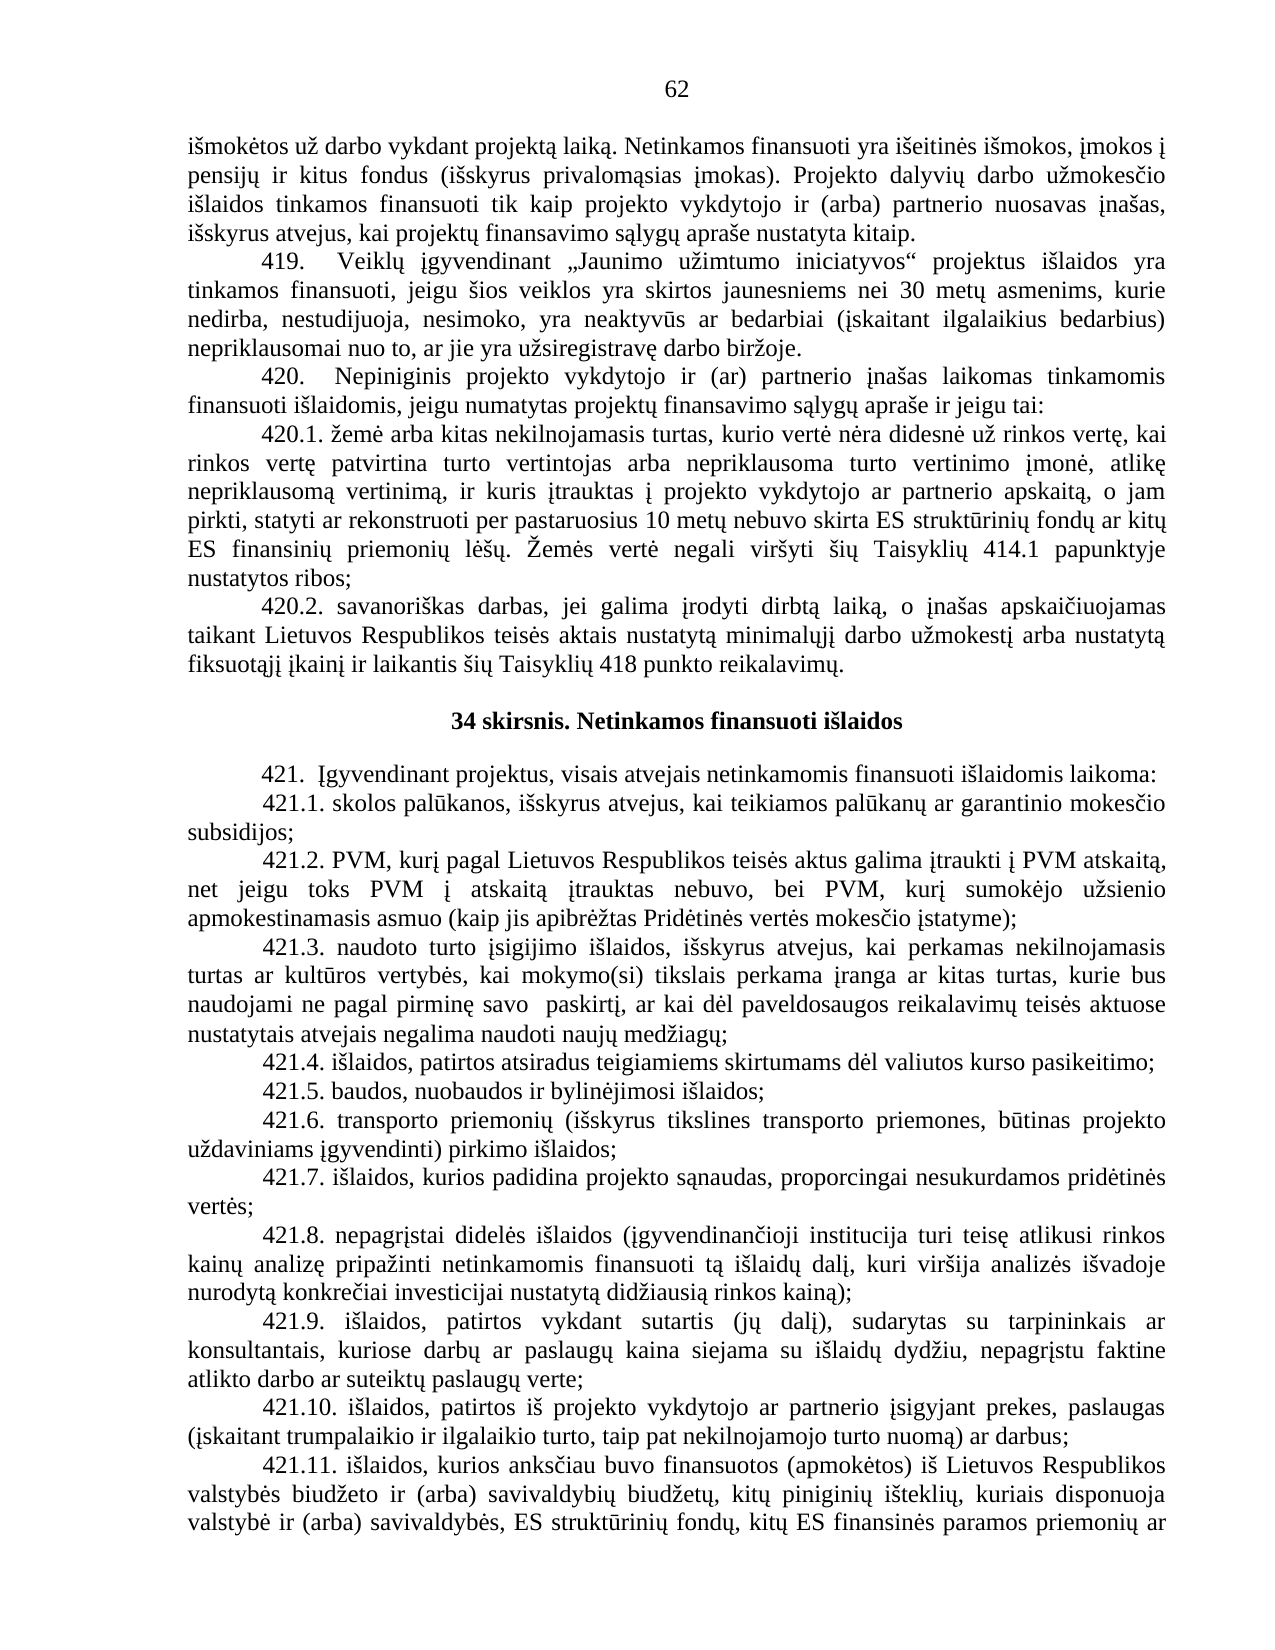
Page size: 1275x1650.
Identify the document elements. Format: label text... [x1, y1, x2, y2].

text 421.7. išlaidos, kurios padidina projekto sąnaudas, proporcingai nesukurdamos pridėtinės vertės; [187, 1162, 1167, 1220]
text 421.1. skolos palūkanos, išskyrus atvejus, kai teikiamos palūkanų ar garantinio mokesčio subsidijos; [187, 788, 1167, 845]
text 421.2. PVM, kurį pagal Lietuvos Respublikos teisės aktus galima įtraukti į PVM atskaitą, net jeigu toks PVM į atskaitą įtrauktas nebuvo, bei PVM, kurį sumokėjo užsienio apmokestinamasis asmuo (kaip jis apibrėžtas Pridėtinės vertės mokesčio įstatyme); [187, 845, 1167, 932]
text 421.8. nepagrįstai didelės išlaidos (įgyvendinančioji institucija turi teisę atlikusi rinkos kainų analizę pripažinti netinkamomis finansuoti tą išlaidų dalį, kuri viršija analizės išvadoje nurodytą konkrečiai investicijai nustatytą didžiausią rinkos kainą); [187, 1220, 1167, 1306]
text 421.5. baudos, nuobaudos ir bylinėjimosi išlaidos; [187, 1076, 1167, 1105]
text 420.2. savanoriškas darbas, jei galima įrodyti dirbtą laiką, o įnašas apskaičiuojamas taikant Lietuvos Respublikos teisės aktais nustatytą minimalųjį darbo užmokestį arba nustatytą fiksuotąjį įkainį ir laikantis šių Taisyklių 418 punkto reikalavimų. [187, 591, 1167, 678]
text 421.6. transporto priemonių (išskyrus tikslines transporto priemones, būtinas projekto uždaviniams įgyvendinti) pirkimo išlaidos; [187, 1105, 1167, 1162]
text 419. Veiklų įgyvendinant „Jaunimo užimtumo iniciatyvos“ projektus išlaidos yra tinkamos finansuoti, jeigu šios veiklos yra skirtos jaunesniems nei 30 metų asmenims, kurie nedirba, nestudijuoja, nesimoko, yra neaktyvūs ar bedarbiai (įskaitant ilgalaikius bedarbius) nepriklausomai nuo to, ar jie yra užsiregistravę darbo biržoje. [187, 246, 1167, 361]
text išmokėtos už darbo vykdant projektą laiką. Netinkamos finansuoti yra išeitinės išmokos, įmokos į pensijų ir kitus fondus (išskyrus privalomąsias įmokas). Projekto dalyvių darbo užmokesčio išlaidos tinkamos finansuoti tik kaip projekto vykdytojo ir (arba) partnerio nuosavas įnašas, išskyrus atvejus, kai projektų finansavimo sąlygų apraše nustatyta kitaip. [187, 131, 1167, 246]
text 420. Nepiniginis projekto vykdytojo ir (ar) partnerio įnašas laikomas tinkamomis finansuoti išlaidomis, jeigu numatytas projektų finansavimo sąlygų apraše ir jeigu tai: [187, 361, 1167, 419]
text 421. Įgyvendinant projektus, visais atvejais netinkamomis finansuoti išlaidomis laikoma: [187, 759, 1167, 788]
text 421.4. išlaidos, patirtos atsiradus teigiamiems skirtumams dėl valiutos kurso pasikeitimo; [187, 1047, 1167, 1076]
text 420.1. žemė arba kitas nekilnojamasis turtas, kurio vertė nėra didesnė už rinkos vertę, kai rinkos vertę patvirtina turto vertintojas arba nepriklausoma turto vertinimo įmonė, atlikę nepriklausomą vertinimą, ir kuris įtrauktas į projekto vykdytojo ar partnerio apskaitą, o jam pirkti, statyti ar rekonstruoti per pastaruosius 10 metų nebuvo skirta ES struktūrinių fondų ar kitų ES finansinių priemonių lėšų. Žemės vertė negali viršyti šių Taisyklių 414.1 papunktyje nustatytos ribos; [187, 419, 1167, 591]
subtitle 34 skirsnis. Netinkamos finansuoti išlaidos [246, 706, 1107, 735]
text 421.10. išlaidos, patirtos iš projekto vykdytojo ar partnerio įsigyjant prekes, paslaugas (įskaitant trumpalaikio ir ilgalaikio turto, taip pat nekilnojamojo turto nuomą) ar darbus; [187, 1392, 1167, 1450]
text 421.11. išlaidos, kurios anksčiau buvo finansuotos (apmokėtos) iš Lietuvos Respublikos valstybės biudžeto ir (arba) savivaldybių biudžetų, kitų piniginių išteklių, kuriais disponuoja valstybė ir (arba) savivaldybės, ES struktūrinių fondų, kitų ES finansinės paramos priemonių ar [187, 1450, 1167, 1536]
text 421.3. naudoto turto įsigijimo išlaidos, išskyrus atvejus, kai perkamas nekilnojamasis turtas ar kultūros vertybės, kai mokymo(si) tikslais perkama įranga ar kitas turtas, kurie bus naudojami ne pagal pirminę savo paskirtį, ar kai dėl paveldosaugos reikalavimų teisės aktuose nustatytais atvejais negalima naudoti naujų medžiagų; [187, 932, 1167, 1047]
text 421.9. išlaidos, patirtos vykdant sutartis (jų dalį), sudarytas su tarpininkais ar konsultantais, kuriose darbų ar paslaugų kaina siejama su išlaidų dydžiu, nepagrįstu faktine atlikto darbo ar suteiktų paslaugų verte; [187, 1306, 1167, 1392]
